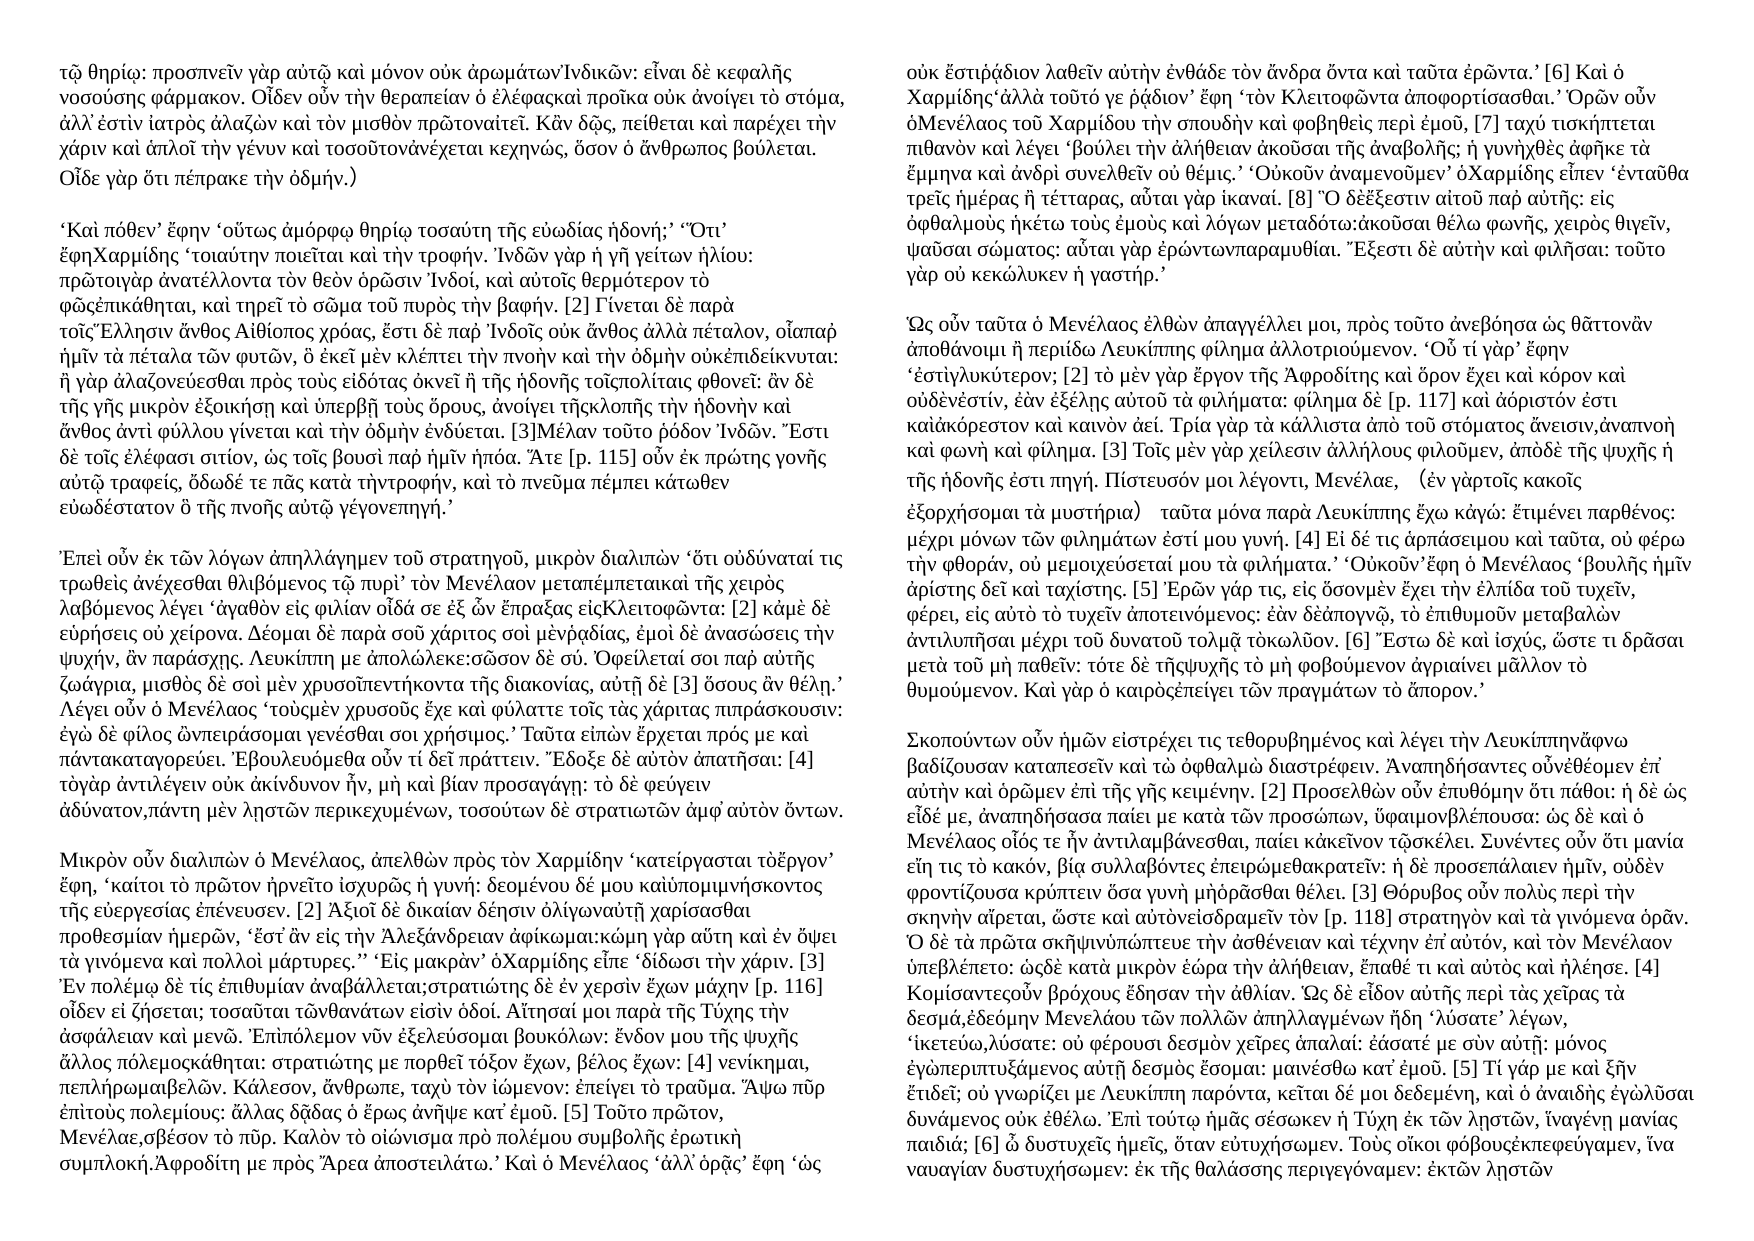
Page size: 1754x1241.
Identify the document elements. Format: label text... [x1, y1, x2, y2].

text Ὡς οὖν ταῦτα ὁ Μενέλαος ἐλθὼν ἀπαγγέλλει μοι, πρὸς τοῦτο ἀνεβόησα ὡς θᾶττονἂν ἀποθάνοιμι ἢ περιίδω Λευκίππης φίλημα ἀλλοτριούμενον. ‘Οὗ τί γὰρ’ ἔφην ‘ἐστὶγλυκύτερον; [2] τὸ μὲν γὰρ ἔργον τῆς Ἀφροδίτης καὶ ὅρον ἔχει καὶ κόρον καὶ οὐδὲνἐστίν, ἐὰν ἐξέλῃς αὐτοῦ τὰ φιλήματα: φίλημα δὲ [p. 117] καὶ ἀόριστόν ἐστι καὶἀκόρεστον καὶ καινὸν ἀεί. Τρία γὰρ τὰ κάλλιστα ἀπὸ τοῦ στόματος ἄνεισιν,ἀναπνοὴ καὶ φωνὴ καὶ φίλημα. [3] Τοῖς μὲν γὰρ χείλεσιν ἀλλήλους φιλοῦμεν, ἀπὸδὲ τῆς ψυχῆς ἡ τῆς ἡδονῆς ἐστι πηγή. Πίστευσόν μοι λέγοντι, Μενέλαε, （ἐν γὰρτοῖς κακοῖς ἐξορχήσομαι τὰ μυστήρια） ταῦτα μόνα παρὰ Λευκίππης ἔχω κἀγώ: ἔτιμένει παρθένος: μέχρι μόνων τῶν φιλημάτων ἐστί μου γυνή. [4] Εἰ δέ τις ἁρπάσειμου καὶ ταῦτα, οὐ φέρω τὴν φθοράν, οὐ μεμοιχεύσεταί μου τὰ φιλήματα.’ ‘Οὐκοῦν’ἔφη ὁ Μενέλαος ‘βουλῆς ἡμῖν ἀρίστης δεῖ καὶ ταχίστης. [5] Ἐρῶν γάρ τις, εἰς ὅσονμὲν ἔχει τὴν ἐλπίδα τοῦ τυχεῖν, φέρει, εἰς αὐτὸ τὸ τυχεῖν ἀποτεινόμενος: ἐὰν δὲἀπογνῷ, τὸ ἐπιθυμοῦν μεταβαλὼν ἀντιλυπῆσαι μέχρι τοῦ δυνατοῦ τολμᾷ τὸκωλῦον. [6] Ἔστω δὲ καὶ ἰσχύς, ὥστε τι δρᾶσαι μετὰ τοῦ μὴ παθεῖν: τότε δὲ τῆςψυχῆς τὸ μὴ φοβούμενον ἀγριαίνει μᾶλλον τὸ θυμούμενον. Καὶ γὰρ ὁ καιρὸςἐπείγει τῶν πραγμάτων τὸ ἄπορον.’ [906, 311, 1695, 702]
text Σκοπούντων οὖν ἡμῶν εἰστρέχει τις τεθορυβημένος καὶ λέγει τὴν Λευκίππηνἄφνω βαδίζουσαν καταπεσεῖν καὶ τὼ ὀφθαλμὼ διαστρέφειν. Ἀναπηδήσαντες οὖνἐθέομεν ἐπ̓ αὐτὴν καὶ ὁρῶμεν ἐπὶ τῆς γῆς κειμένην. [2] Προσελθὼν οὖν ἐπυθόμην ὅτι πάθοι: ἡ δὲ ὡς εἶδέ με, ἀναπηδήσασα παίει με κατὰ τῶν προσώπων, ὕφαιμονβλέπουσα: ὡς δὲ καὶ ὁ Μενέλαος οἷός τε ἦν ἀντιλαμβάνεσθαι, παίει κἀκεῖνον τῷσκέλει. Συνέντες οὖν ὅτι μανία εἴη τις τὸ κακόν, βίᾳ συλλαβόντες ἐπειρώμεθακρατεῖν: ἡ δὲ προσεπάλαιεν ἡμῖν, οὐδὲν φροντίζουσα κρύπτειν ὅσα γυνὴ μὴὁρᾶσθαι θέλει. [3] Θόρυβος οὖν πολὺς περὶ τὴν σκηνὴν αἴρεται, ὥστε καὶ αὐτὸνεἰσδραμεῖν τὸν [p. 118] στρατηγὸν καὶ τὰ γινόμενα ὁρᾶν. Ὁ δὲ τὰ πρῶτα σκῆψινὑπώπτευε τὴν ἀσθένειαν καὶ τέχνην ἐπ̓ αὐτόν, καὶ τὸν Μενέλαον ὑπεβλέπετο: ὡςδὲ κατὰ μικρὸν ἑώρα τὴν ἀλήθειαν, ἔπαθέ τι καὶ αὐτὸς καὶ ἠλέησε. [4] Κομίσαντεςοὖν βρόχους ἔδησαν τὴν ἀθλίαν. Ὡς δὲ εἶδον αὐτῆς περὶ τὰς χεῖρας τὰ δεσμά,ἐδεόμην Μενελάου τῶν πολλῶν ἀπηλλαγμένων ἤδη ‘λύσατε’ λέγων, ‘ἱκετεύω,λύσατε: οὐ φέρουσι δεσμὸν χεῖρες ἁπαλαί: ἐάσατέ με σὺν αὐτῇ: μόνος ἐγὼπεριπτυξάμενος αὐτῇ δεσμὸς ἔσομαι: μαινέσθω κατ̓ ἐμοῦ. [5] Τί γάρ με καὶ ξῆν ἔτιδεῖ; οὐ γνωρίζει με Λευκίππη παρόντα, κεῖται δέ μοι δεδεμένη, καὶ ὁ ἀναιδὴς ἐγὼλῦσαι δυνάμενος οὐκ ἐθέλω. Ἐπὶ τούτῳ ἡμᾶς σέσωκεν ἡ Τύχη ἐκ τῶν λῃστῶν, ἵναγένῃ μανίας παιδιά; [6] ὦ δυστυχεῖς ἡμεῖς, ὅταν εὐτυχήσωμεν. Τοὺς οἴκοι φόβουςἐκπεφεύγαμεν, ἵνα ναυαγίαν δυστυχήσωμεν: ἐκ τῆς θαλάσσης περιγεγόναμεν: ἐκτῶν λῃστῶν [906, 727, 1695, 1181]
text Μικρὸν οὖν διαλιπὼν ὁ Μενέλαος, ἀπελθὼν πρὸς τὸν Χαρμίδην ‘κατείργασται τὸἔργον’ ἔφη, ‘καίτοι τὸ πρῶτον ἠρνεῖτο ἰσχυρῶς ἡ γυνή: δεομένου δέ μου καὶὑπομιμνήσκοντος τῆς εὐεργεσίας ἐπένευσεν. [2] Ἀξιοῖ δὲ δικαίαν δέησιν ὀλίγωναὐτῇ χαρίσασθαι προθεσμίαν ἡμερῶν, ‘ἔστ̓ ἂν εἰς τὴν Ἀλεξάνδρειαν ἀφίκωμαι:κώμη γὰρ αὕτη καὶ ἐν ὄψει τὰ γινόμενα καὶ πολλοὶ μάρτυρες.’’ ‘Εἰς μακρὰν’ ὁΧαρμίδης εἶπε ‘δίδωσι τὴν χάριν. [3] Ἐν πολέμῳ δὲ τίς ἐπιθυμίαν ἀναβάλλεται;στρατιώτης δὲ ἐν χερσὶν ἔχων μάχην [p. 116] οἶδεν εἰ ζήσεται; τοσαῦται τῶνθανάτων εἰσὶν ὁδοί. Αἴτησαί μοι παρὰ τῆς Τύχης τὴν ἀσφάλειαν καὶ μενῶ. Ἐπὶπόλεμον νῦν ἐξελεύσομαι βουκόλων: ἔνδον μου τῆς ψυχῆς ἄλλος πόλεμοςκάθηται: στρατιώτης με πορθεῖ τόξον ἔχων, βέλος ἔχων: [4] νενίκημαι, πεπλήρωμαιβελῶν. Κάλεσον, ἄνθρωπε, ταχὺ τὸν ἰώμενον: ἐπείγει τὸ τραῦμα. Ἅψω πῦρ ἐπὶτοὺς πολεμίους: ἄλλας δᾷδας ὁ ἔρως ἀνῆψε κατ̓ ἐμοῦ. [5] Τοῦτο πρῶτον, Μενέλαε,σβέσον τὸ πῦρ. Καλὸν τὸ οἰώνισμα πρὸ πολέμου συμβολῆς ἐρωτικὴ συμπλοκή.Ἀφροδίτη με πρὸς Ἄρεα ἀποστειλάτω.’ Καὶ ὁ Μενέλαος ‘ἀλλ̓ ὁρᾷς’ ἔφη ‘ὡς [59, 847, 847, 1175]
text τῷ θηρίῳ: προσπνεῖν γὰρ αὐτῷ καὶ μόνον οὐκ ἀρωμάτωνἸνδικῶν: εἶναι δὲ κεφαλῆς νοσούσης φάρμακον. Οἶδεν οὖν τὴν θεραπείαν ὁ ἐλέφαςκαὶ προῖκα οὐκ ἀνοίγει τὸ στόμα, ἀλλ̓ ἐστὶν ἰατρὸς ἀλαζὼν καὶ τὸν μισθὸν πρῶτοναἰτεῖ. Κἂν δῷς, πείθεται καὶ παρέχει τὴν χάριν καὶ ἁπλοῖ τὴν γένυν καὶ τοσοῦτονἀνέχεται κεχηνώς, ὅσον ὁ ἄνθρωπος βούλεται. Οἶδε γὰρ ὅτι πέπρακε τὴν ὀδμήν.） [59, 59, 847, 192]
text Ἐπεὶ οὖν ἐκ τῶν λόγων ἀπηλλάγημεν τοῦ στρατηγοῦ, μικρὸν διαλιπὼν ‘ὅτι οὐδύναταί τις τρωθεὶς ἀνέχεσθαι θλιβόμενος τῷ πυρὶ’ τὸν Μενέλαον μεταπέμπεταικαὶ τῆς χειρὸς λαβόμενος λέγει ‘ἀγαθὸν εἰς φιλίαν οἶδά σε ἐξ ὧν ἔπραξας εἰςΚλειτοφῶντα: [2] κἀμὲ δὲ εὑρήσεις οὐ χείρονα. Δέομαι δὲ παρὰ σοῦ χάριτος σοὶ μὲνῥᾳδίας, ἐμοὶ δὲ ἀνασώσεις τὴν ψυχήν, ἂν παράσχῃς. Λευκίππη με ἀπολώλεκε:σῶσον δὲ σύ. Ὀφείλεταί σοι παῤ αὐτῆς ζωάγρια, μισθὸς δὲ σοὶ μὲν χρυσοῖπεντήκοντα τῆς διακονίας, αὐτῇ δὲ [3] ὅσους ἂν θέλῃ.’ Λέγει οὖν ὁ Μενέλαος ‘τοὺςμὲν χρυσοῦς ἔχε καὶ φύλαττε τοῖς τὰς χάριτας πιπράσκουσιν: ἐγὼ δὲ φίλος ὢνπειράσομαι γενέσθαι σοι χρήσιμος.’ Ταῦτα εἰπὼν ἔρχεται πρός με καὶ πάντακαταγορεύει. Ἐβουλευόμεθα οὖν τί δεῖ πράττειν. Ἔδοξε δὲ αὐτὸν ἀπατῆσαι: [4] τὸγὰρ ἀντιλέγειν οὐκ ἀκίνδυνον ἦν, μὴ καὶ βίαν προσαγάγῃ: τὸ δὲ φεύγειν ἀδύνατον,πάντη μὲν λῃστῶν περικεχυμένων, τοσούτων δὲ στρατιωτῶν ἀμφ̓ αὐτὸν ὄντων. [59, 544, 847, 822]
text οὐκ ἔστιῥᾴδιον λαθεῖν αὐτὴν ἐνθάδε τὸν ἄνδρα ὄντα καὶ ταῦτα ἐρῶντα.’ [6] Καὶ ὁ Χαρμίδης‘ἀλλὰ τοῦτό γε ῥᾴδιον’ ἔφη ‘τὸν Κλειτοφῶντα ἀποφορτίσασθαι.’ Ὁρῶν οὖν ὁΜενέλαος τοῦ Χαρμίδου τὴν σπουδὴν καὶ φοβηθεὶς περὶ ἐμοῦ, [7] ταχύ τισκήπτεται πιθανὸν καὶ λέγει ‘βούλει τὴν ἀλήθειαν ἀκοῦσαι τῆς ἀναβολῆς; ἡ γυνὴχθὲς ἀφῆκε τὰ ἔμμηνα καὶ ἀνδρὶ συνελθεῖν οὐ θέμις.’ ‘Οὐκοῦν ἀναμενοῦμεν’ ὁΧαρμίδης εἶπεν ‘ἐνταῦθα τρεῖς ἡμέρας ἢ τέτταρας, αὗται γὰρ ἱκαναί. [8] Ὃ δὲἔξεστιν αἰτοῦ παῤ αὐτῆς: εἰς ὀφθαλμοὺς ἡκέτω τοὺς ἐμοὺς καὶ λόγων μεταδότω:ἀκοῦσαι θέλω φωνῆς, χειρὸς θιγεῖν, ψαῦσαι σώματος: αὗται γὰρ ἐρώντωνπαραμυθίαι. Ἔξεστι δὲ αὐτὴν καὶ φιλῆσαι: τοῦτο γὰρ οὐ κεκώλυκεν ἡ γαστήρ.’ [906, 59, 1695, 286]
text ‘Καὶ πόθεν’ ἔφην ‘οὕτως ἀμόρφῳ θηρίῳ τοσαύτη τῆς εὐωδίας ἡδονή;’ ‘Ὅτι’ ἔφηΧαρμίδης ‘τοιαύτην ποιεῖται καὶ τὴν τροφήν. Ἰνδῶν γὰρ ἡ γῆ γείτων ἡλίου: πρῶτοιγὰρ ἀνατέλλοντα τὸν θεὸν ὁρῶσιν Ἰνδοί, καὶ αὐτοῖς θερμότερον τὸ φῶςἐπικάθηται, καὶ τηρεῖ τὸ σῶμα τοῦ πυρὸς τὴν βαφήν. [2] Γίνεται δὲ παρὰ τοῖςἝλλησιν ἄνθος Αἰθίοπος χρόας, ἔστι δὲ παῤ Ἰνδοῖς οὐκ ἄνθος ἀλλὰ πέταλον, οἷαπαῤ ἡμῖν τὰ πέταλα τῶν φυτῶν, ὃ ἐκεῖ μὲν κλέπτει τὴν πνοὴν καὶ τὴν ὀδμὴν οὐκἐπιδείκνυται: ἢ γὰρ ἀλαζονεύεσθαι πρὸς τοὺς εἰδότας ὀκνεῖ ἢ τῆς ἡδονῆς τοῖςπολίταις φθονεῖ: ἂν δὲ τῆς γῆς μικρὸν ἐξοικήσῃ καὶ ὑπερβῇ τοὺς ὅρους, ἀνοίγει τῆςκλοπῆς τὴν ἡδονὴν καὶ ἄνθος ἀντὶ φύλλου γίνεται καὶ τὴν ὀδμὴν ἐνδύεται. [3]Μέλαν τοῦτο ῥόδον Ἰνδῶν. Ἔστι δὲ τοῖς ἐλέφασι σιτίον, ὡς τοῖς βουσὶ παῤ ἡμῖν ἡπόα. Ἅτε [p. 115] οὖν ἐκ πρώτης γονῆς αὐτῷ τραφείς, ὄδωδέ τε πᾶς κατὰ τὴντροφήν, καὶ τὸ πνεῦμα πέμπει κάτωθεν εὐωδέστατον ὃ τῆς πνοῆς αὐτῷ γέγονεπηγή.’ [59, 217, 847, 519]
